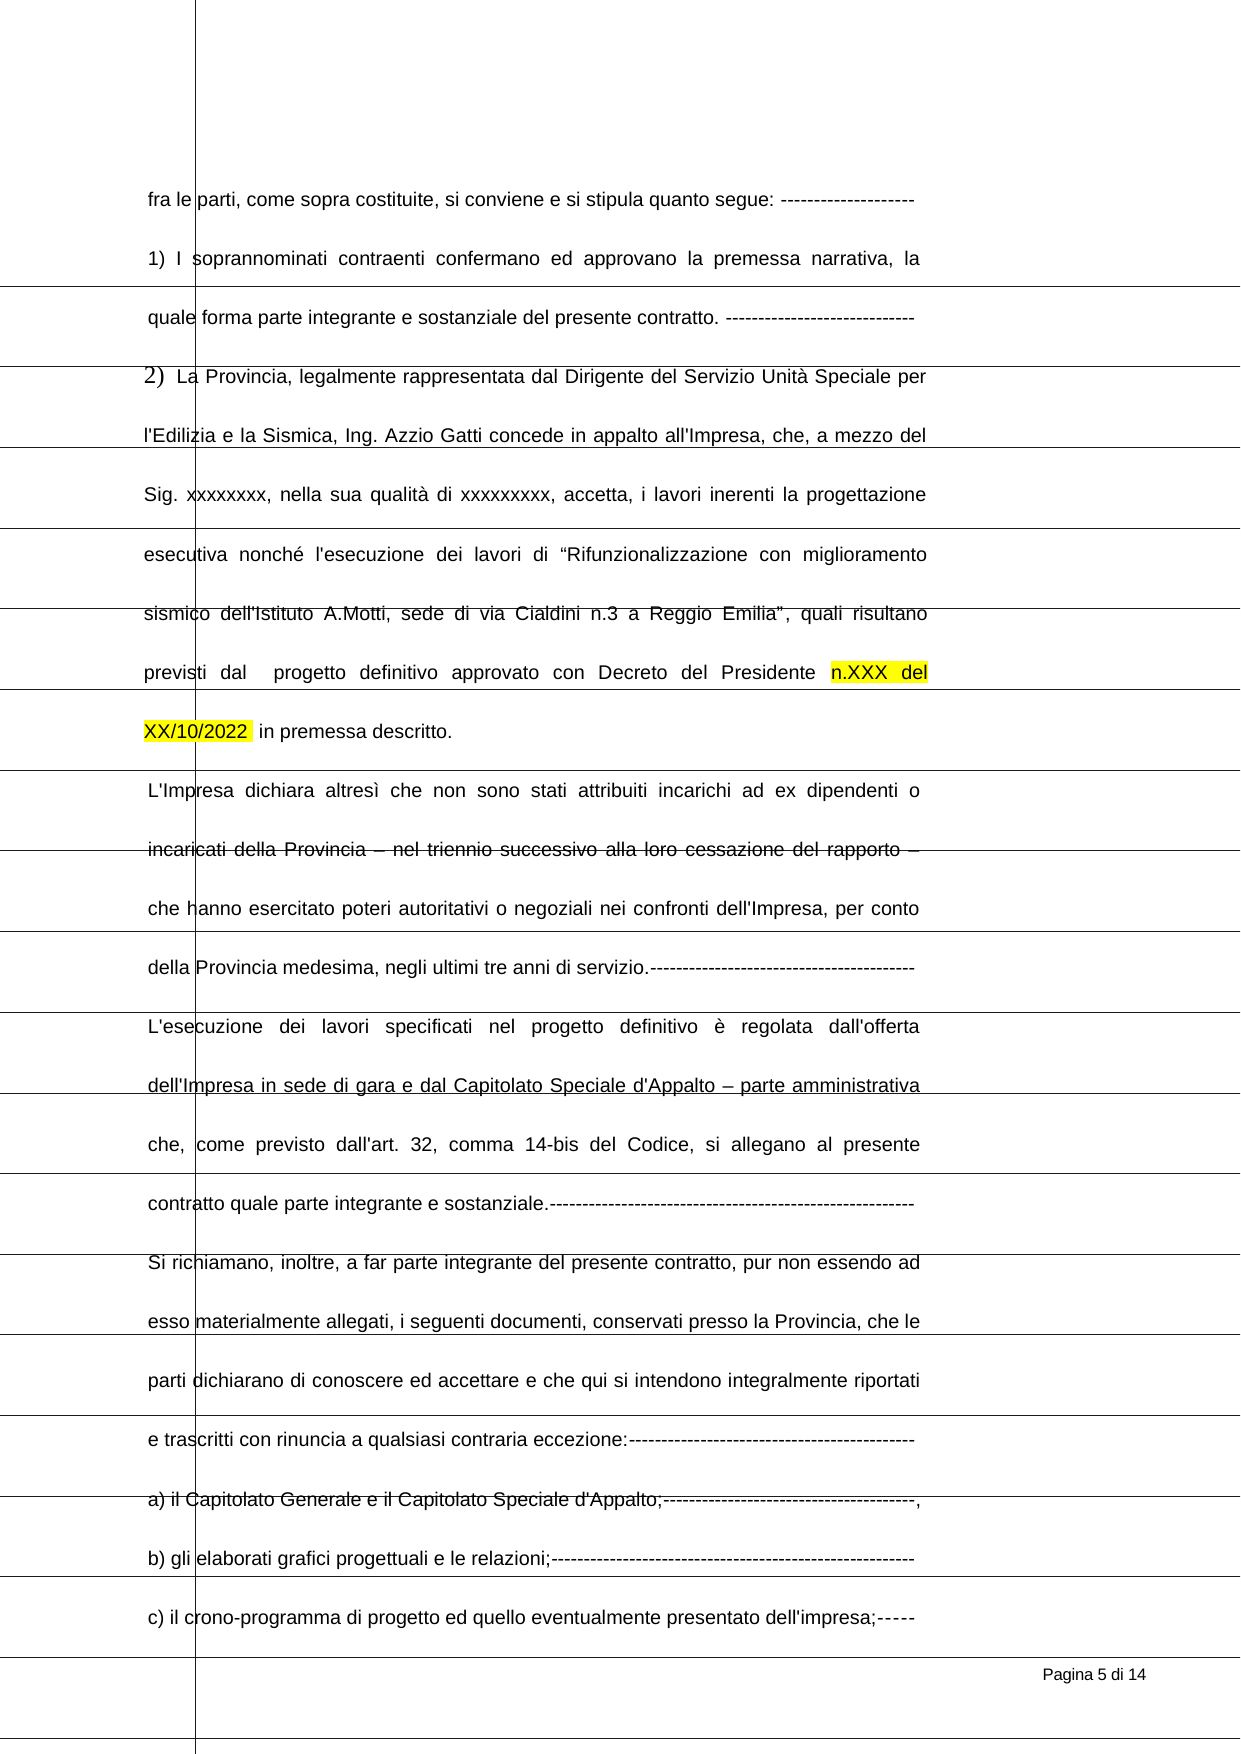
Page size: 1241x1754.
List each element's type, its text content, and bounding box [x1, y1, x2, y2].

list c) il crono-programma di progetto ed quello eventualmente presentato dell'impresa; [148, 1577, 921, 1636]
text fra le parti, come sopra costituite, si conviene e si stipula quanto segue: [148, 159, 921, 218]
text 1) I soprannominati contraenti confermano ed approvano la premessa narrativa, la quale forma parte integrante e sostanziale del presente contratto. [148, 218, 921, 337]
list Si richiamano, inoltre, a far parte integrante del presente contratto, pur non essendo ad esso materialmente allegati, i seguenti documenti, conservati presso la Provincia, che le parti dichiarano di conoscere ed accettare e che qui si intendono integralmente riportati e trascritti con rinuncia a qualsiasi contraria eccezione: [148, 1222, 921, 1459]
list La Provincia, legalmente rappresentata dal Dirigente del Servizio Unità Speciale per l'Edilizia e la Sismica, Ing. Azzio Gatti concede in appalto all'Impresa, che, a mezzo del Sig. xxxxxxxx, nella sua qualità di xxxxxxxxx, accetta, i lavori inerenti la progettazione esecutiva nonché l'esecuzione dei lavori di “Rifunzionalizzazione con miglioramento sismico dell'Istituto A.Motti, sede di via Cialdini n.3 a Reggio Emilia”, quali risultano previsti dal progetto definitivo approvato con Decreto del Presidente n.XXX del XX/10/2022 in premessa descritto. [144, 337, 928, 750]
list a) il Capitolato Generale e il Capitolato Speciale d'Appalto; , [148, 1459, 921, 1518]
text L'esecuzione dei lavori specificati nel progetto definitivo è regolata dall'offerta dell'Impresa in sede di gara e dal Capitolato Speciale d'Appalto – parte amministrativa che, come previsto dall'art. 32, comma 14-bis del Codice, si allegano al presente contratto quale parte integrante e sostanziale. [148, 986, 921, 1222]
list b) gli elaborati grafici progettuali e le relazioni; [148, 1518, 921, 1577]
text L'Impresa dichiara altresì che non sono stati attribuiti incarichi ad ex dipendenti o incaricati della Provincia – nel triennio successivo alla loro cessazione del rapporto – che hanno esercitato poteri autoritativi o negoziali nei confronti dell'Impresa, per conto della Provincia medesima, negli ultimi tre anni di servizio. [148, 750, 921, 986]
